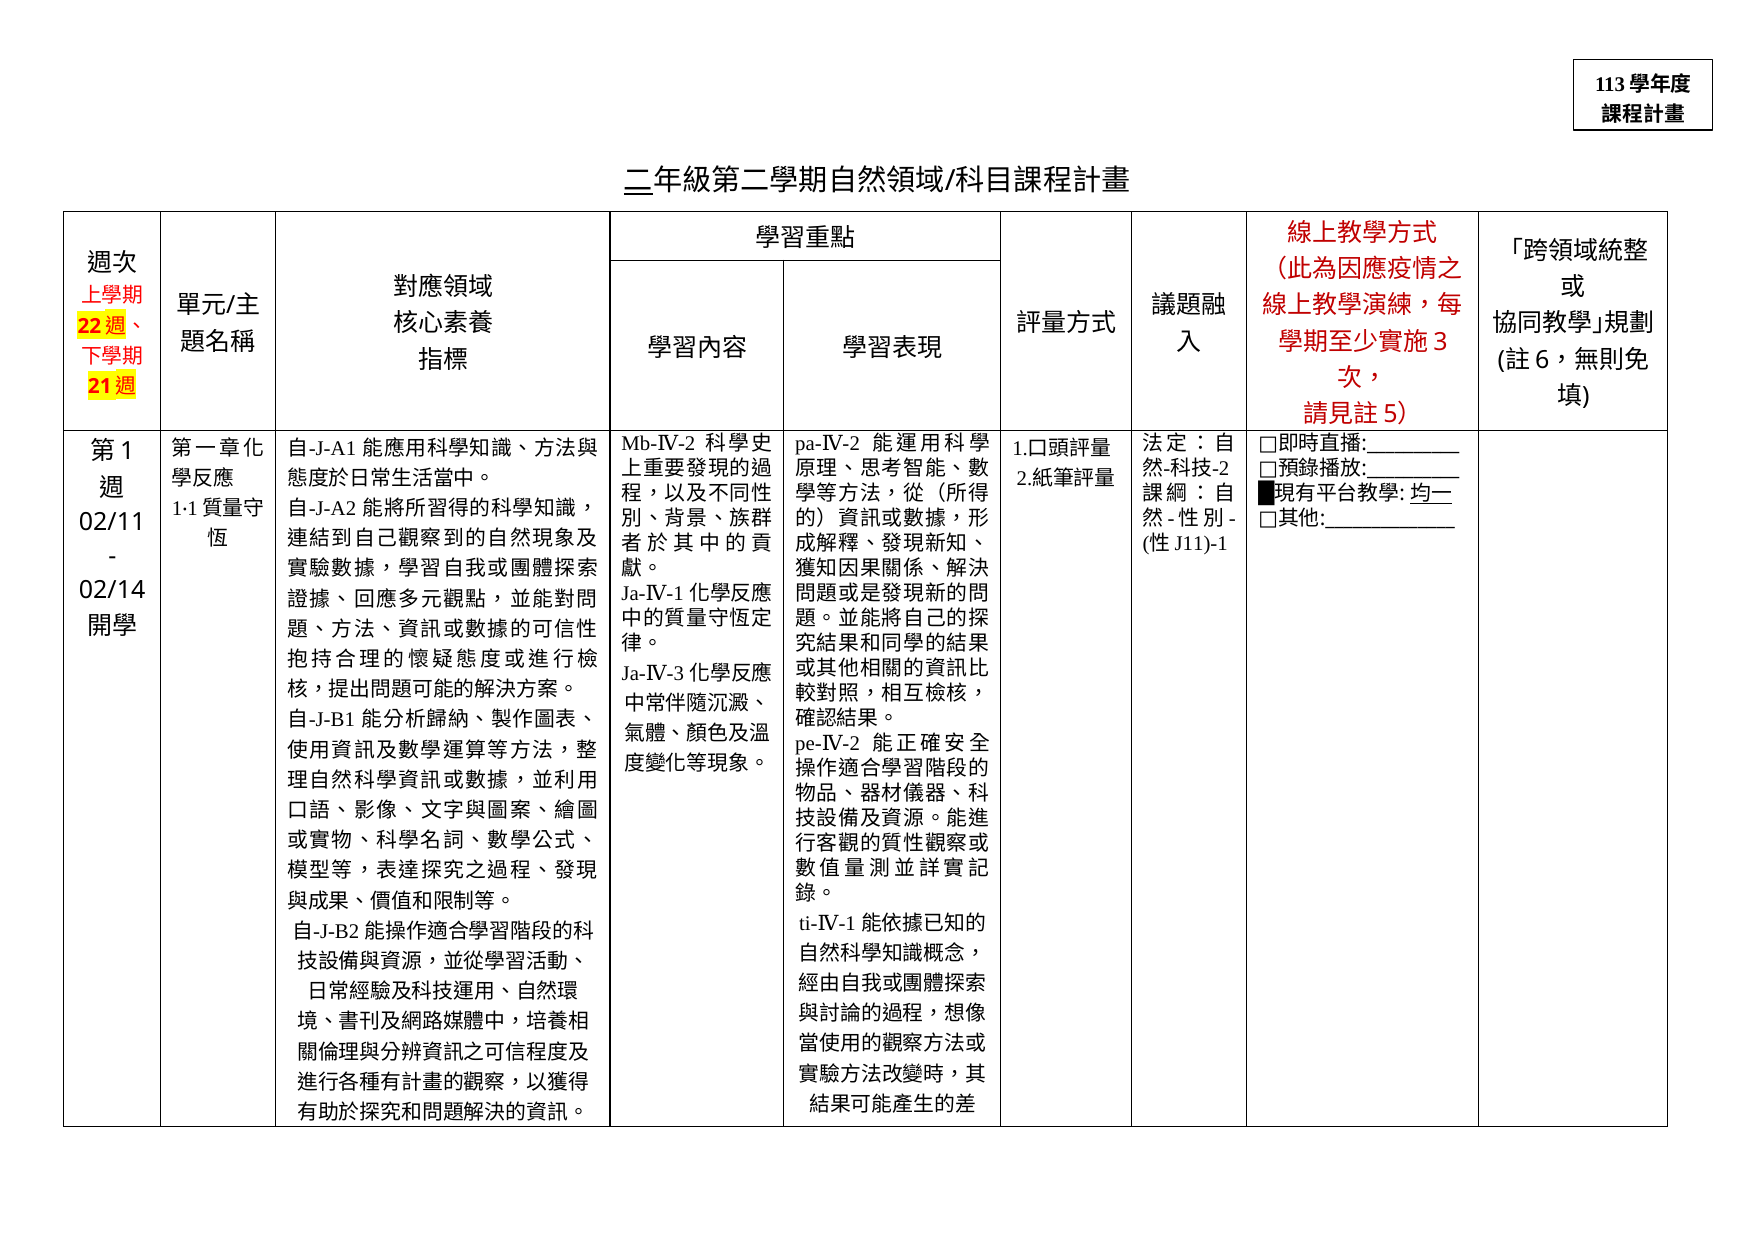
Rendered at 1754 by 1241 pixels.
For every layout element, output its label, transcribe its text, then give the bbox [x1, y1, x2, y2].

table_cell 法定：自然-科技-2 課綱：自然-性別-(性J11)-1 [1132, 431, 1246, 1126]
table_cell □即時直播:__________ □預錄播放:__________ █現有平台教學: 均一 □其他:______________ [1247, 431, 1478, 1126]
table_header 線上教學方式 （此為因應疫情之線上教學演練，每學期至少實施3次， 請見註5） [1247, 212, 1478, 430]
table_cell 1.口頭評量 2.紙筆評量 [1001, 431, 1131, 1126]
table_header 學習重點 [611, 212, 1000, 259]
table_cell 學習表現 [784, 261, 1000, 430]
table_header 議題融入 [1132, 212, 1246, 430]
table_header 單元/主題名稱 [161, 212, 275, 430]
table_header 對應領域 核心素養 指標 [276, 212, 609, 430]
table_cell pa-Ⅳ-2 能運用科學原理、思考智能、數學等方法，從（所得的）資訊或數據，形成解釋、發現新知、獲知因果關係、解決問題或是發現新的問題。並能將自己的探究結果和同學的結果或其他相關的資訊比較對照，相互檢核，確認結果。 pe-Ⅳ-2 能正確安全操作適合學習階段的物品、器材儀器、科技設備及資源。能進行客觀的質性觀察或數值量測並詳實記錄。 ti-Ⅳ-1 能依據已知的自然科學知識概念，經由自我或團體探索與討論的過程，想像當使用的觀察方法或實驗方法改變時，其結果可能產生的差 [784, 431, 1000, 1126]
table_cell 自-J-A1 能應用科學知識、方法與態度於日常生活當中。 自-J-A2 能將所習得的科學知識，連結到自己觀察到的自然現象及實驗數據，學習自我或團體探索證據、回應多元觀點，並能對問題、方法、資訊或數據的可信性抱持合理的懷疑態度或進行檢核，提出問題可能的解決方案。 自-J-B1 能分析歸納、製作圖表、使用資訊及數學運算等方法，整理自然科學資訊或數據，並利用口語、影像、文字與圖案、繪圖或實物、科學名詞、數學公式、模型等，表達探究之過程、發現與成果、價值和限制等。 自-J-B2 能操作適合學習階段的科技設備與資源，並從學習活動、日常經驗及科技運用、自然環境、書刊及網路媒體中，培養相關倫理與分辨資訊之可信程度及進行各種有計畫的觀察，以獲得有助於探究和問題解決的資訊。 [276, 431, 609, 1126]
table_header 評量方式 [1001, 212, 1131, 430]
table_cell 學習內容 [611, 261, 783, 430]
table_cell 第1週 02/11-02/14開學 [64, 431, 160, 1126]
text 二年級第二學期自然領域/科目課程計畫 [75, 156, 1679, 199]
table_cell 第一章化學反應 1‧1質量守恆 [161, 431, 275, 1126]
text 課程計畫 [1589, 97, 1697, 123]
table_header 週次 上學期22週、下學期21週 [64, 212, 160, 430]
table_cell Mb-Ⅳ-2 科學史上重要發現的過程，以及不同性別、背景、族群者於其中的貢獻。 Ja-Ⅳ-1 化學反應中的質量守恆定律。 Ja-Ⅳ-3 化學反應中常伴隨沉澱、氣體、顏色及溫度變化等現象。 [611, 431, 783, 1126]
text 113學年度 [1589, 67, 1697, 97]
table_header 「跨領域統整或 協同教學｣規劃 (註6，無則免填) [1479, 212, 1667, 430]
table_cell [1479, 431, 1667, 1126]
